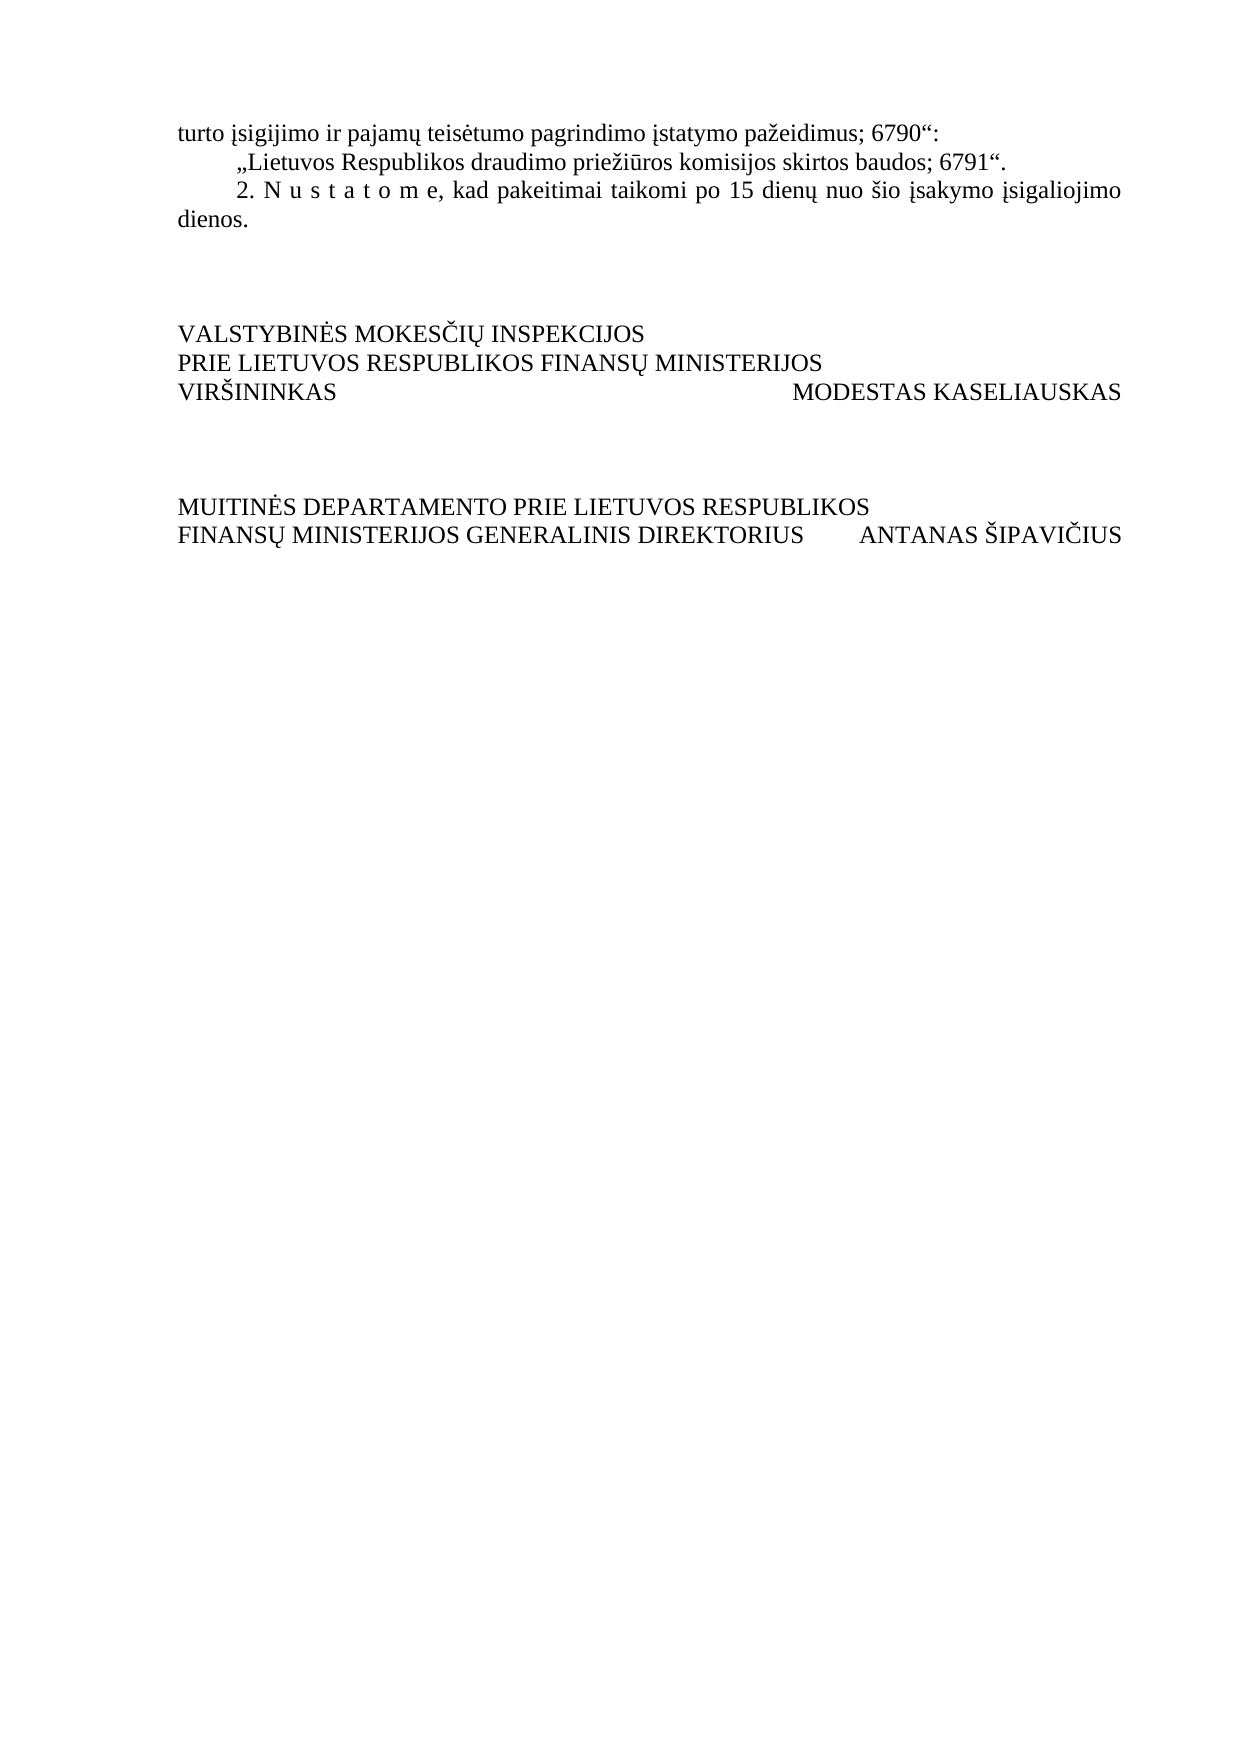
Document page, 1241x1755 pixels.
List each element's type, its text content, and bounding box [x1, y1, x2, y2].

text 2. N u s t a t o m e, kad pakeitimai taikomi po 15 dienų nuo šio įsakymo įsigaliojimo dienos. [177, 176, 1122, 233]
text turto įsigijimo ir pajamų teisėtumo pagrindimo įstatymo pažeidimus; 6790“: [177, 118, 1122, 147]
text finansų ministerijos generalinis direktorius Antanas Šipavičius [177, 521, 1122, 549]
text Muitinės departamento prie Lietuvos Respublikos [177, 492, 1122, 521]
text Valstybinės mokesčių inspekcijos [177, 319, 1122, 348]
text prie Lietuvos Respublikos finansų ministerijos viršininkas Modestas Kaseliauskas [177, 348, 1122, 406]
text „Lietuvos Respublikos draudimo priežiūros komisijos skirtos baudos; 6791“. [177, 147, 1122, 176]
